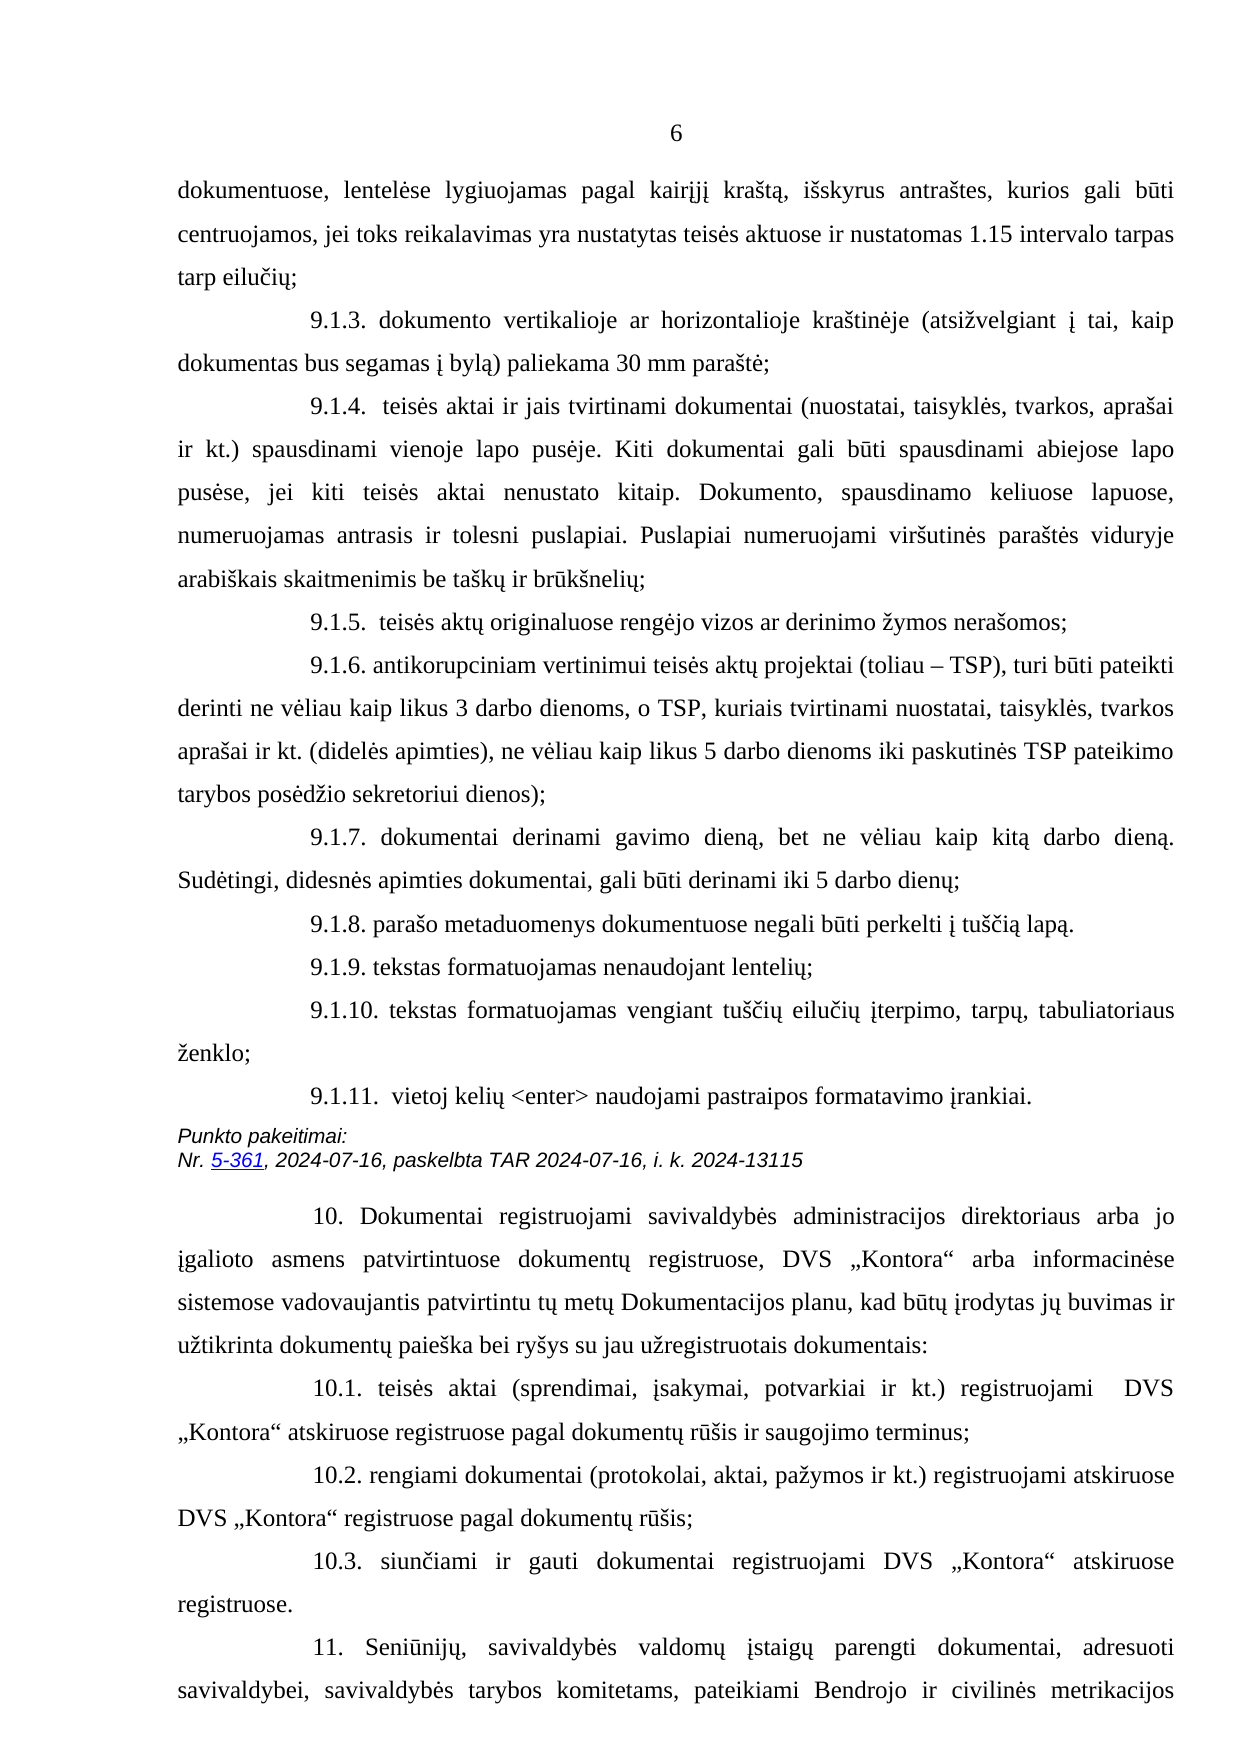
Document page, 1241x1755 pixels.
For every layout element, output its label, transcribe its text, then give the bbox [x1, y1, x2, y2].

text 9.1.4. teisės aktai ir jais tvirtinami dokumentai (nuostatai, taisyklės, tvarkos, aprašai ir kt.) spausdinami vienoje lapo pusėje. Kiti dokumentai gali būti spausdinami abiejose lapo pusėse, jei kiti teisės aktai nenustato kitaip. Dokumento, spausdinamo keliuose lapuose, numeruojamas antrasis ir tolesni puslapiai. Puslapiai numeruojami viršutinės paraštės viduryje arabiškais skaitmenimis be taškų ir brūkšnelių; [177, 391, 1175, 592]
text 9.1.10. tekstas formatuojamas vengiant tuščių eilučių įterpimo, tarpų, tabuliatoriaus ženklo; [177, 995, 1175, 1067]
text 9.1.9. tekstas formatuojamas nenaudojant lentelių; [177, 952, 1175, 981]
text 9.1.6. antikorupciniam vertinimui teisės aktų projektai (toliau – TSP), turi būti pateikti derinti ne vėliau kaip likus 3 darbo dienoms, o TSP, kuriais tvirtinami nuostatai, taisyklės, tvarkos aprašai ir kt. (didelės apimties), ne vėliau kaip likus 5 darbo dienoms iki paskutinės TSP pateikimo tarybos posėdžio sekretoriui dienos); [177, 650, 1175, 808]
text 9.1.7. dokumentai derinami gavimo dieną, bet ne vėliau kaip kitą darbo dieną. Sudėtingi, didesnės apimties dokumentai, gali būti derinami iki 5 darbo dienų; [177, 822, 1175, 894]
text Punkto pakeitimai: [177, 1124, 1175, 1148]
text 10. Dokumentai registruojami savivaldybės administracijos direktoriaus arba jo įgalioto asmens patvirtintuose dokumentų registruose, DVS „Kontora“ arba informacinėse sistemose vadovaujantis patvirtintu tų metų Dokumentacijos planu, kad būtų įrodytas jų buvimas ir užtikrinta dokumentų paieška bei ryšys su jau užregistruotais dokumentais: [177, 1201, 1175, 1359]
text 10.1. teisės aktai (sprendimai, įsakymai, potvarkiai ir kt.) registruojami DVS „Kontora“ atskiruose registruose pagal dokumentų rūšis ir saugojimo terminus; [177, 1373, 1175, 1445]
text 9.1.3. dokumento vertikalioje ar horizontalioje kraštinėje (atsižvelgiant į tai, kaip dokumentas bus segamas į bylą) paliekama 30 mm paraštė; [177, 305, 1175, 377]
text 9.1.5. teisės aktų originaluose rengėjo vizos ar derinimo žymos nerašomos; [177, 607, 1175, 636]
text 10.3. siunčiami ir gauti dokumentai registruojami DVS „Kontora“ atskiruose registruose. [177, 1546, 1175, 1618]
text Nr. 5-361, 2024-07-16, paskelbta TAR 2024-07-16, i. k. 2024-13115 [177, 1148, 1175, 1172]
text 11. Seniūnijų, savivaldybės valdomų įstaigų parengti dokumentai, adresuoti savivaldybei, savivaldybės tarybos komitetams, pateikiami Bendrojo ir civilinės metrikacijos [177, 1632, 1175, 1704]
text 10.2. rengiami dokumentai (protokolai, aktai, pažymos ir kt.) registruojami atskiruose DVS „Kontora“ registruose pagal dokumentų rūšis; [177, 1460, 1175, 1532]
text dokumentuose, lentelėse lygiuojamas pagal kairįjį kraštą, išskyrus antraštes, kurios gali būti centruojamos, jei toks reikalavimas yra nustatytas teisės aktuose ir nustatomas 1.15 intervalo tarpas tarp eilučių; [177, 176, 1175, 291]
text 9.1.11. vietoj kelių <enter> naudojami pastraipos formatavimo įrankiai. [177, 1081, 1175, 1110]
text 9.1.8. parašo metaduomenys dokumentuose negali būti perkelti į tuščią lapą. [177, 909, 1175, 937]
